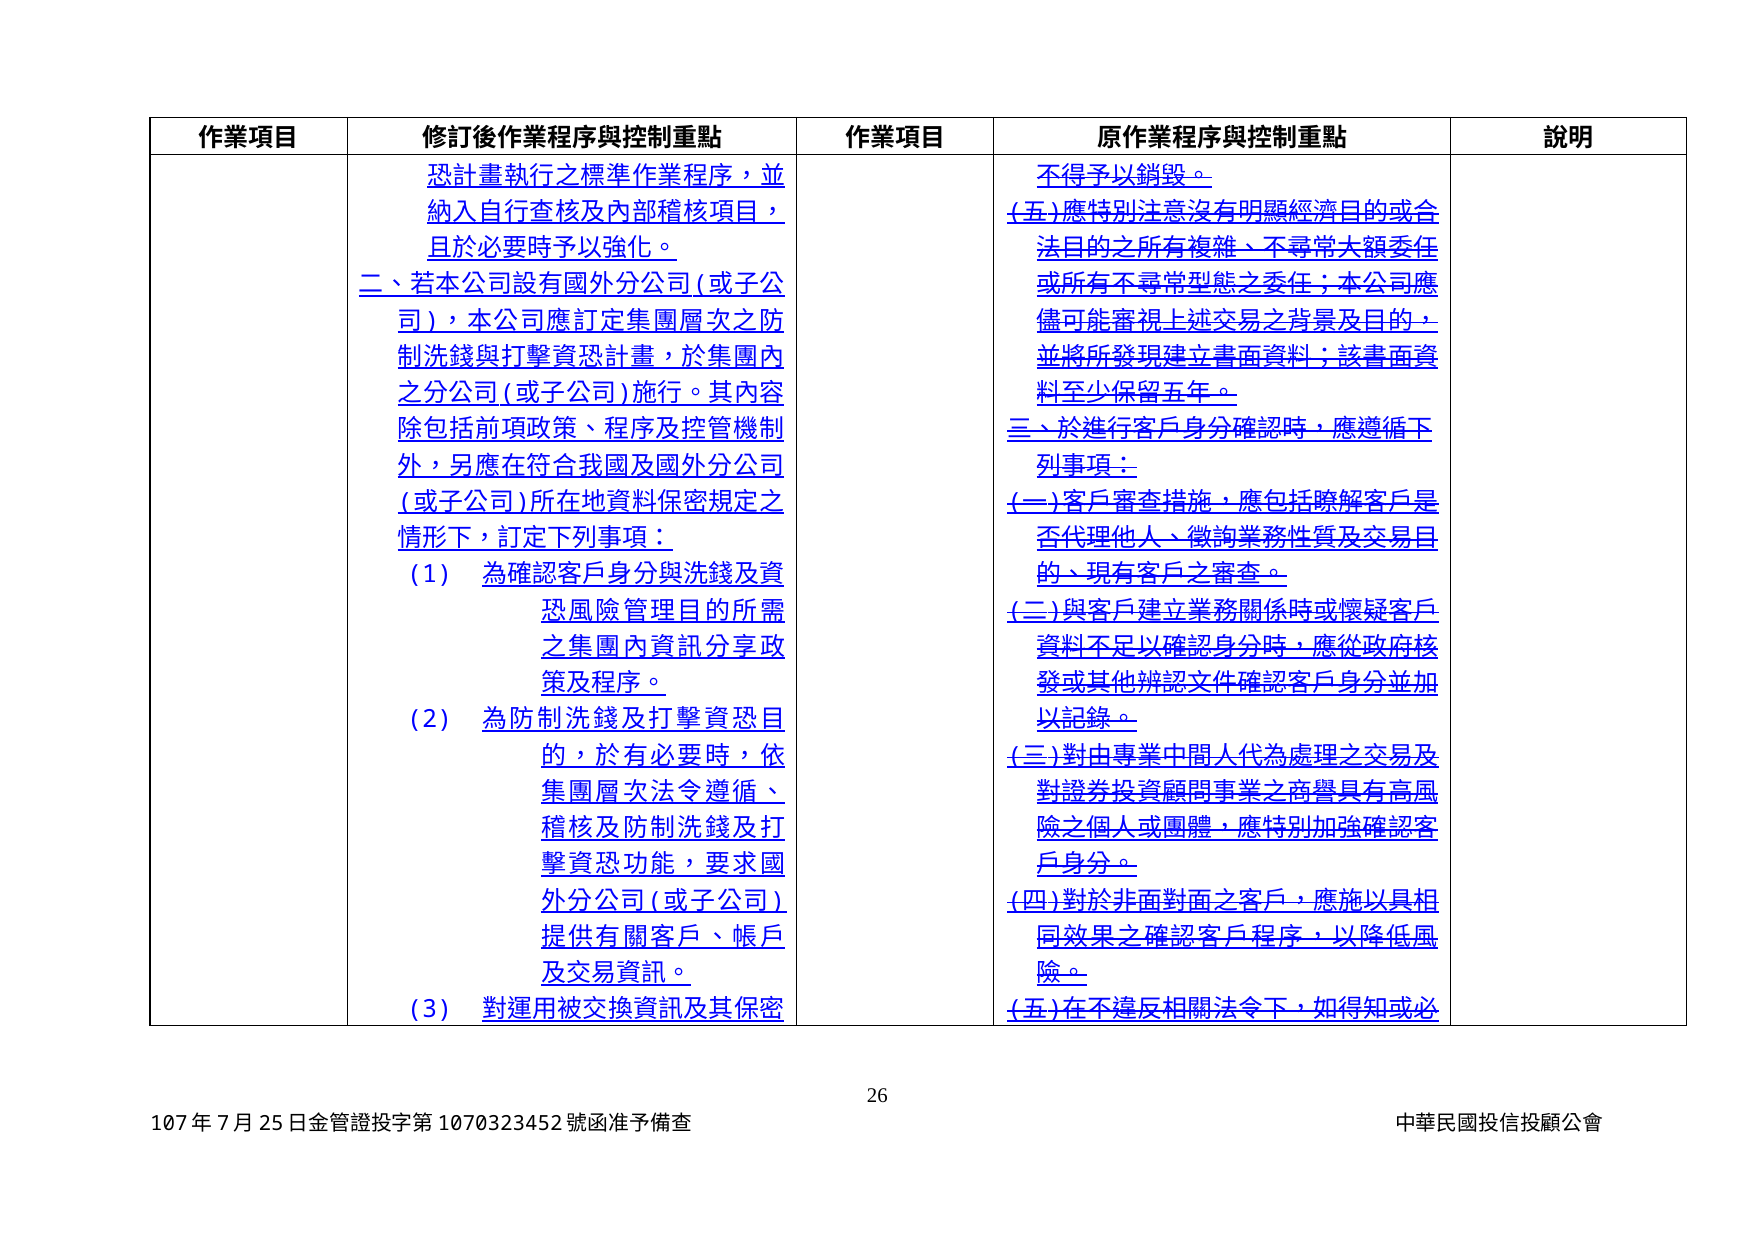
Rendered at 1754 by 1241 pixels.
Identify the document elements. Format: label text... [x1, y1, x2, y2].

table_header 說明 [1451, 118, 1686, 154]
table_cell 作業程序與控制重點： 一、本公司防制洗錢及打擊資恐之內部控制制度，應經董事會通過；修正時，亦同。其內容並應包括下列事項： (一)依據「證券投資信託事業證券投資顧問事業評估洗錢及資恐風險及訂定相關防制計畫指引」訂定對洗錢及資恐風險進行辨識、評估、管理之相關政策及程序，上開辨識、評估及管理，應至少涵蓋客戶、地域、產品及服務、交易或支付管道等面向，並依下列規定辦理： 應製作風險評估報告。 應考量所有風險因素，以決定整體風險等級，及降低風險之適當措施。 應訂定更新風險評估報告之機制(包括但不限於更新頻率)，以確保風險資料之更新。 應於完成或更新風險評估報告時，將風險評估報告送金管會備查。 (二)應依據洗錢及資恐風險、業務規模，訂定防制洗錢及打擊資恐計畫，以管理及降低已辨識出之風險，並對其中之較高風險項目，採取強化控管措施，應包括下列政策、程序及控管機制： 確認客戶身分。 客戶及交易有關對象之姓名及名稱檢核。 帳戶及交易之持續監控。 紀錄保存。 一定金額以上通貨交易申報。 疑似洗錢或資恐交易申報及依據資恐防制法之通報。 指定防制洗錢及打擊資恐專責主管負責遵循事宜。 員工遴選及任用程序。 持續性員工訓練計畫。 測試防制洗錢及打擊資恐系統有效性之獨立稽核功能。 其他依防制洗錢及打擊資恐相關法令及金管會規定之事項。 (三)應監督控管防制洗錢及打擊資恐法令遵循及防制洗錢及打擊資恐計畫執行之標準作業程序，並納入自行查核及內部稽核項目，且於必要時予以強化。 二、若本公司設有國外分公司(或子公司)，本公司應訂定集團層次之防制洗錢與打擊資恐計畫，於集團內之分公司(或子公司)施行。其內容除包括前項政策、程序及控管機制外，另應在符合我國及國外分公司(或子公司)所在地資料保密規定之情形下，訂定下列事項： 為確認客戶身分與洗錢及資恐風險管理目的所需之集團內資訊分享政策及程序。 為防制洗錢及打擊資恐目的，於有必要時，依集團層次法令遵循、稽核及防制洗錢及打擊資恐功能，要求國外分公司(或子公司)提供有關客戶、帳戶及交易資訊。 對運用被交換資訊及其保密之安全防護。 三、本公司應確保國外分公司(或子公司)，在符合當地法令情形下，實施與總公司(或母公司)一致之防制洗錢及打擊資恐措施。當總公司(或母公司)與分公司(或子公司)所在國之最低要求不同時，分公司(或子公司)應就兩地選擇較高標準者作為遵循依據，惟就標準高低之認定有疑義時，以總公司(或母公司)所在國之主管機關之認定為依據；倘因外國法規禁止，致無法採行與總公司(或母公司)相同標準時，應採取合宜之額外措施，以管理洗錢及資恐風險，並向金管會申報。 四、在臺之外國金融機構集團分公司或子公司就上揭作業程序一、(一)及(二)應依據「證券投資信託事業證券投資顧問事業評估洗錢及資恐風險及訂定相關防制計畫指引」訂定之洗錢及資恐風險辨識、評估、管理相關政策、程序，及防制洗錢及打擊資恐計畫所須包括之政策、程序及控管機制，若母集團已建立不低於我國規定且不違反我國法規情形者，在臺分公司或子公司得適用母集團之規定。 (除上揭作業程序與控制重點外，公司應依據證券期貨業防制洗錢及打擊資恐內部控制要點、投信投顧公會注意事項範本及各公司所訂之政策、程序及控管機制等規範，自行訂定相關作業程序及控制重點) [348, 155, 796, 1025]
table_cell [151, 155, 347, 1025]
table_header 原作業程序與控制重點 [994, 118, 1450, 154]
table_header 作業項目 [797, 118, 993, 154]
table_cell 作作業程序與控制重點： 一、與客戶簽訂委任契約時：本公司對於單筆顧問費用達新臺幣五十萬元（含等值外幣）以上，且與客戶之身分、收入顯不相當或資金來源不明，或疑似洗錢或資助恐怖主義之委任，應保存足以瞭解交易全貌之交易憑證及確認客戶身分之紀錄，並依洗錢防制法及相關規定辦理。對於經認定為疑似洗錢交易者，縱交易未完成，本公司亦應向法務部調查局為疑似洗錢交易之申報。 二、交易紀錄之保存方式與保存年限： (一)對於客戶顧問費用超過新臺幣五十萬元（含等值外幣）以上之單筆現金交易，應保存足以瞭解交易全貌之交易紀錄憑證、確認及申報紀錄至少五年。 (二)對於疑似洗錢或資助恐怖主義之交易，應保存足以瞭解交易全貌之交易憑證、確認及申報紀錄至少五年。 (三)下列資料應至少保存至契約關係結束後五年以上： 確認客戶身分所取得之所有紀錄，如護照、身分證、駕照或類似之官方身分證明文件影本或紀錄。 帳戶檔案。 業務往來資訊，包括對複雜、異常交易進行詢問所取得之背景或目的資訊與分析資料。 (四)遇依法進行調查中之案件，若相關確認紀錄及交易紀錄憑證已屆保存年限，在其結案前，仍應繼續妥善保存不得予以銷毀。 (五)應特別注意沒有明顯經濟目的或合法目的之所有複雜、不尋常大額委任或所有不尋常型態之委任；本公司應儘可能審視上述交易之背景及目的，並將所發現建立書面資料；該書面資料至少保留五年。 三、於進行客戶身分確認時，應遵循下列事項： (一)客戶審查措施，應包括瞭解客戶是否代理他人、徵詢業務性質及交易目的、現有客戶之審查。 (二)與客戶建立業務關係時或懷疑客戶資料不足以確認身分時，應從政府核發或其他辨認文件確認客戶身分並加以記錄。 (三)對由專業中間人代為處理之交易及對證券投資顧問事業之商譽具有高風險之個人或團體，應特別加強確認客戶身分。 (四)對於非面對面之客戶，應施以具相同效果之確認客戶程序，以降低風險。 (五)在不違反相關法令下，如得知或必須假定客戶往來資金來源自貪瀆或濫用公共資產時，應不予受理該類之委任。 四、本公司確認客戶身分措施及持續監控機制，應以風險基礎方法決定其執行強度，對於高風險情形，應加強確認客戶身分或持續監控措施，對於較低風險情形，得採取簡化措施。但有下列情形者，不得採取簡化確認客戶身分措施： (一)客戶來自未採取有效防制洗錢或打擊資助恐怖主義之高風險地區或國家，包括但不限於金管會函轉國際防制洗錢組織所公告防制洗錢與打擊資助恐怖主義有嚴重缺失之國家或地區，及其他未遵循或未充分遵循國際防制洗錢組織建議之國家或地區。 (二)足資懷疑該客戶或交易涉及洗錢或資助恐怖主義者。 五、本公司內部申報之流程及向指定機構申報之程序： (一)本公司應指派副總經理級以上（含）或相當職位之人員擔任專責人員，以協調監督防制洗錢注意事項之執行；該專責人員應曾參加洗錢防制法之相關訓練課程，新到任者應於六個月內參加該類訓練課程。專責人員下得設置專責督導主管由資深主管人員擔任；各分支機構應指定資深主管人員擔任專責督導主管，負責督導防制洗錢相關工作。 (二)本公司經辦人員應婉拒受理客戶之委任，並報告單位專責督導主管。 1、當被告知其現金交易依法須提供相關資料以確認身分時，客戶仍堅不提供為填具現金交易所需之相關資料。 2、強迫或意圖強迫本公司職員不得將確認紀錄、交易紀錄憑證或申報表格留存建檔。 3、意圖說服本公司職員免去完成該交易應填報之資料。 4、探詢逃避申報之可能性。 5、急欲說明資金來源清白或非進行洗錢。 6、堅持交易須馬上完成，且無合理解釋。 7、意圖提供利益於本公司職員，以達到證券金融機構提供服務之目的。 (三)申報流程： 1、本公司經辦人員應將新臺幣五十萬元（含等值外幣）以上之單筆委任現金交易立即陳報專責督導主管，並於事實發生日起五個營業日內向法務部調查局辦理申報。 2、疑似洗錢交易之申報： （1）當本公司經辦人員發現有異常交易之情形或有洗錢之疑慮時，應立即陳報專責督導主管。 （2）專責督導主管接獲前述之陳報，應儘速裁決是否確屬應行申報事項，若裁定為應行申報事項，應立即指示原經辦人員申報。 （3）經辦人員將申報書呈單位專責督導主管核定後轉呈總機構專責人員，由專責人員依法令規定立即向法務部調查局申報。 （4）前揭向法務部調查局申報事宜，應於發現疑似洗錢交易之日起十個營業日內完成。 (5)單位專責督導主管就申報案件綜合研判後，如認為屬明顯重大緊急案件時，應即向總機構之專責人員以口頭報告後，先行以傳真或其他可行方式儘速向法務部調查局申報，並立即補辦書面資料。 (6)若有疑似洗錢交易之申報，應於每會計年度終了後十五日內，將上一年度所申報之態樣及其件數，函報金管會備查。 六、保密規定： (一)依前項規定之申報資料及消息，本公司職員均應保守秘密，不得任意洩露。 (二)所有申報資料及其相關書件均應以機密文件處理，若有洩密者，則依相關法令規定處理之。 七、本公司應定期檢討內部管制措施是否足以防制洗錢及打擊資助恐怖主義之活動，並作成紀錄。並應召集有關人員舉辦防制洗錢作業檢討會議，以收集思廣益之效。 八、本公司應指派專人負責防制洗錢及打擊資助恐怖主義作業之查核。 九、本公司兼營期貨顧問業務時（如有），亦應適用與該業務有關之防制洗錢及打擊資助恐怖主義注意事項。 十、本公司在外國當地法規許可之情形下，應確保其國外分公司及子公司遵循與國內同樣嚴謹之「反洗錢與打擊資助恐怖主義（AML／CFT）」作為，當總機構及分支機構所在國之最低要求不同時，分支機構應就兩地選擇高標準作為遵循依據，但就標準高低之認定有疑義時，以本公司母公司所在國之主管機關之認定為依據；倘因外國法規禁止，致無法採行與總機構相同標準時，應向金管會陳報。 十一、每年應定期舉辦或或安排職員參加相關之訓練課程或專題講座，以加強職員之判斷力，使職員充分瞭解洗錢之特徵及可疑交易之類型。 十二、本公司除應遵循洗錢防制法、證券期貨業防制洗錢及打擊資助恐怖主義注意事項等規定外，另應依公司應依自訂之「防制洗錢注意及打擊資助恐怖主義注意事項」確實辦理。該注意事項須經董事會通過後實施，並報請主管機關備查；之後應每年檢討，修正時，亦同。 [994, 155, 1450, 1025]
table_cell [1451, 155, 1686, 1025]
table_cell 01-09-02防制洗錢及打擊資助恐怖主義作業 [797, 155, 993, 1025]
table_header 作業項目 [151, 118, 347, 154]
table_header 修訂後作業程序與控制重點 [348, 118, 796, 154]
